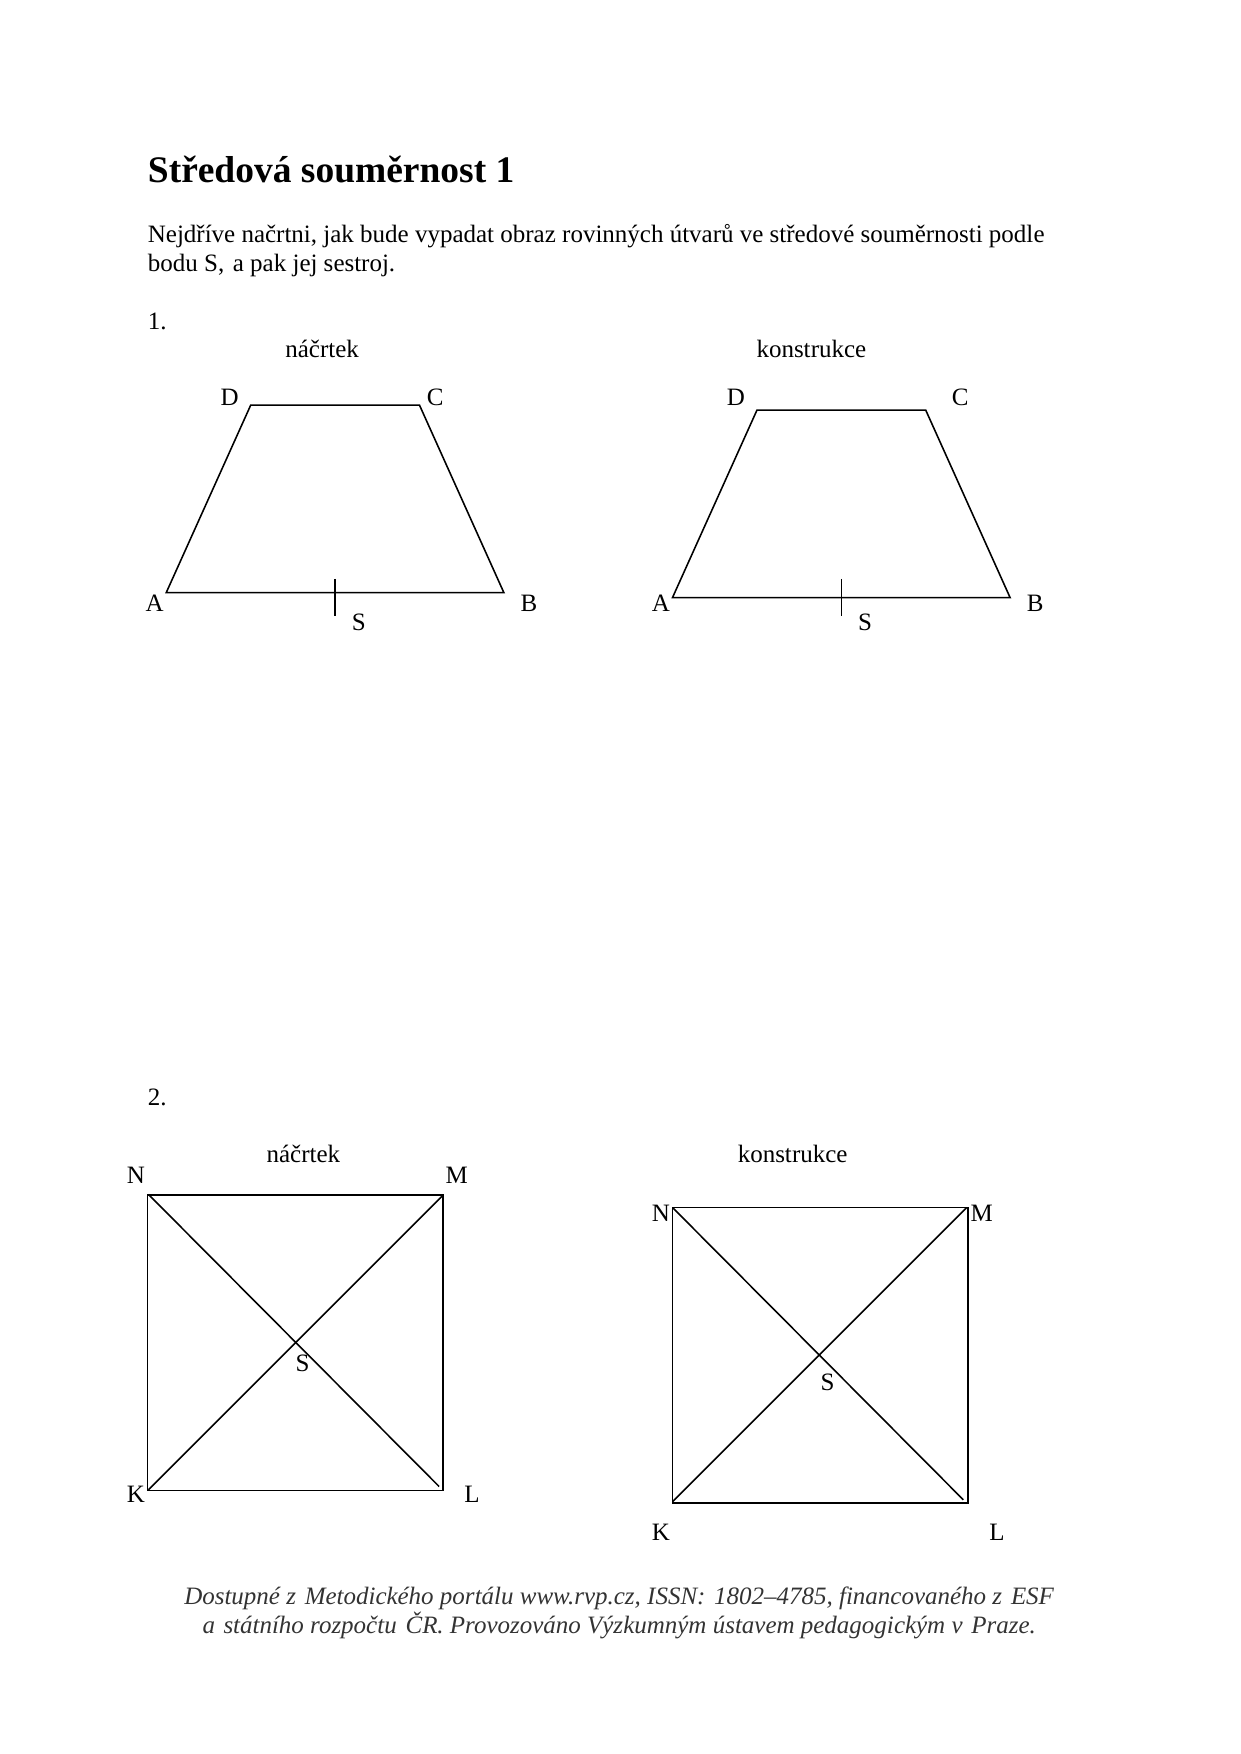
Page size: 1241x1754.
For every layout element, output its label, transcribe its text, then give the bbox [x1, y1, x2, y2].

text S [858, 607, 862, 635]
text náčrtek konstrukce [148, 334, 1093, 363]
text B [520, 588, 525, 617]
text Nejdříve načrtni, jak bude vypadat obraz rovinných útvarů ve středové souměrnosti podle bodu S, a pak jej sestroj. [148, 219, 1093, 277]
text L [464, 1479, 468, 1508]
text C [427, 382, 431, 393]
text A [145, 588, 150, 610]
text 2. [148, 1082, 1093, 1111]
text S [295, 1348, 300, 1377]
text A [652, 588, 656, 610]
text C [952, 400, 956, 410]
text C [427, 400, 431, 410]
text C [952, 382, 956, 393]
text S [352, 607, 356, 635]
text D [220, 382, 225, 410]
text náčrtek konstrukce [148, 1139, 1093, 1168]
text M [445, 1161, 450, 1189]
text 1. [148, 306, 1093, 334]
text M [970, 1198, 975, 1227]
text Středová souměrnost 1 [148, 148, 1093, 191]
text L [989, 1517, 993, 1546]
text S [820, 1367, 825, 1396]
